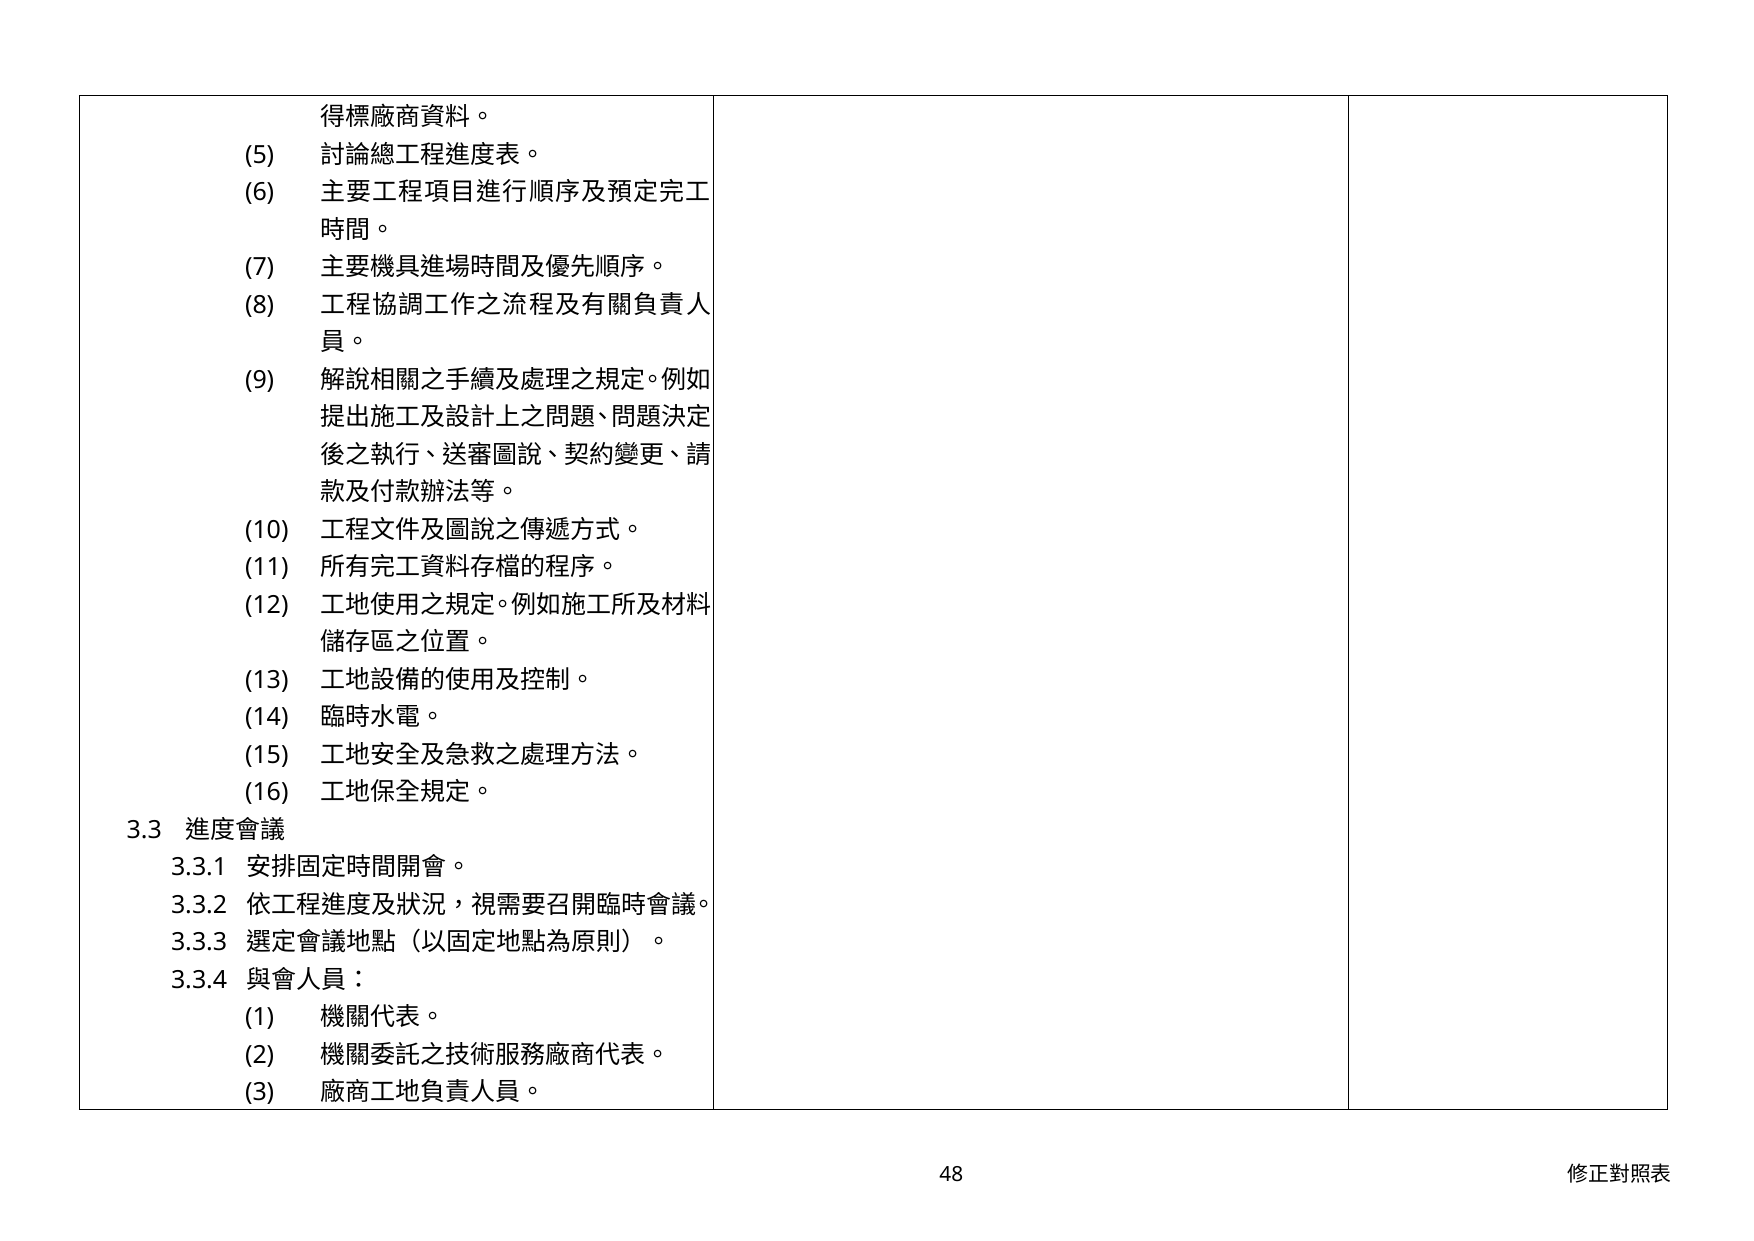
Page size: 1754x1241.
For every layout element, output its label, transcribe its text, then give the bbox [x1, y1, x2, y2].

table_cell [714, 96, 1348, 1109]
table_cell 附錄1、工作協調及工程會議 概要 說明執行本契約有關工作協調及工程會議之規定。 工作範圍 與下列單位進行工作協調： 機關提供之履約場所內之其他得標廠商。 管線單位。 分包廠商。 工程會議應包括但不限於： 施工前會議。 進度會議。 會議前準備工作： 會議議程。 安排會議地點。 會議通知須於開會前4天發出。 安排開會所需之資料，文具及設備。 會議後工作： 製作會議紀錄，包括所有重要事項及決議。 會議後7天內將會議紀錄送達所有與會人員，及與會議紀錄有關之單位。 會議 廠商應要求其分包廠商指派具職權代表該分包廠商作出決定之人員出席會議。 施工前會議 由機關在開工前召開施工協調會議。 選定開會地點。 與會人員： 機關代表。 機關委託之技術服務廠商代表。 廠商之工地負責人員、專任工程人員、工地主任、品管人員及安全衛生管理人員。 主要分包廠商人員。 其他應參加之分包廠商人員。 會議議程項目： 依契約內容釐清各單位在各階段之權責，並說明權責劃分規定。 講解設計理念及施工要求、施工標準等規定。說明各項施工作業之規範規定、機具操作、人員管理、物料使用及相關注意事項。 重要施工項目，由廠商人員負責指導施工人員相關作業程序並於工地現場製作樣品（如鋼筋加工、模板組立、管線、裝修等）及相關施工項目缺失照片看板，以作為施工人員規範及借鏡。 提供本工程之主要分包廠商或其他得標廠商資料。 討論總工程進度表。 主要工程項目進行順序及預定完工時間。 主要機具進場時間及優先順序。 工程協調工作之流程及有關負責人員。 解說相關之手續及處理之規定。例如提出施工及設計上之問題、問題決定後之執行、送審圖說、契約變更、請款及付款辦法等。 工程文件及圖說之傳遞方式。 所有完工資料存檔的程序。 工地使用之規定。例如施工所及材料儲存區之位置。 工地設備的使用及控制。 臨時水電。 工地安全及急救之處理方法。 工地保全規定。 進度會議 安排固定時間開會。 依工程進度及狀況，視需要召開臨時會議。 選定會議地點（以固定地點為原則）。 與會人員： 機關代表。 機關委託之技術服務廠商代表。 廠商工地負責人員。 配合議程應出席之分包廠商人員。 會議議程項目： 檢討並確認前次會議紀錄。 檢討前次議定之工作進度。 提出工地觀察報告及問題項目。 檢討施工進度之問題。 材料製作及運送時間之審核。 改進所有問題之方法。 修正施工進度表。 計畫未來工作之程序及時間。 施工進度之協調。 檢討送審圖說之流程，核准時間及優先順序。 檢討工地工務需求解釋紀錄之流程，核准時間及優先順序。 施工品質之審核。 檢討變更設計對施工進度及完工日期之影響。 其他任何事項。 [80, 96, 713, 1109]
table_cell [1349, 96, 1667, 1109]
